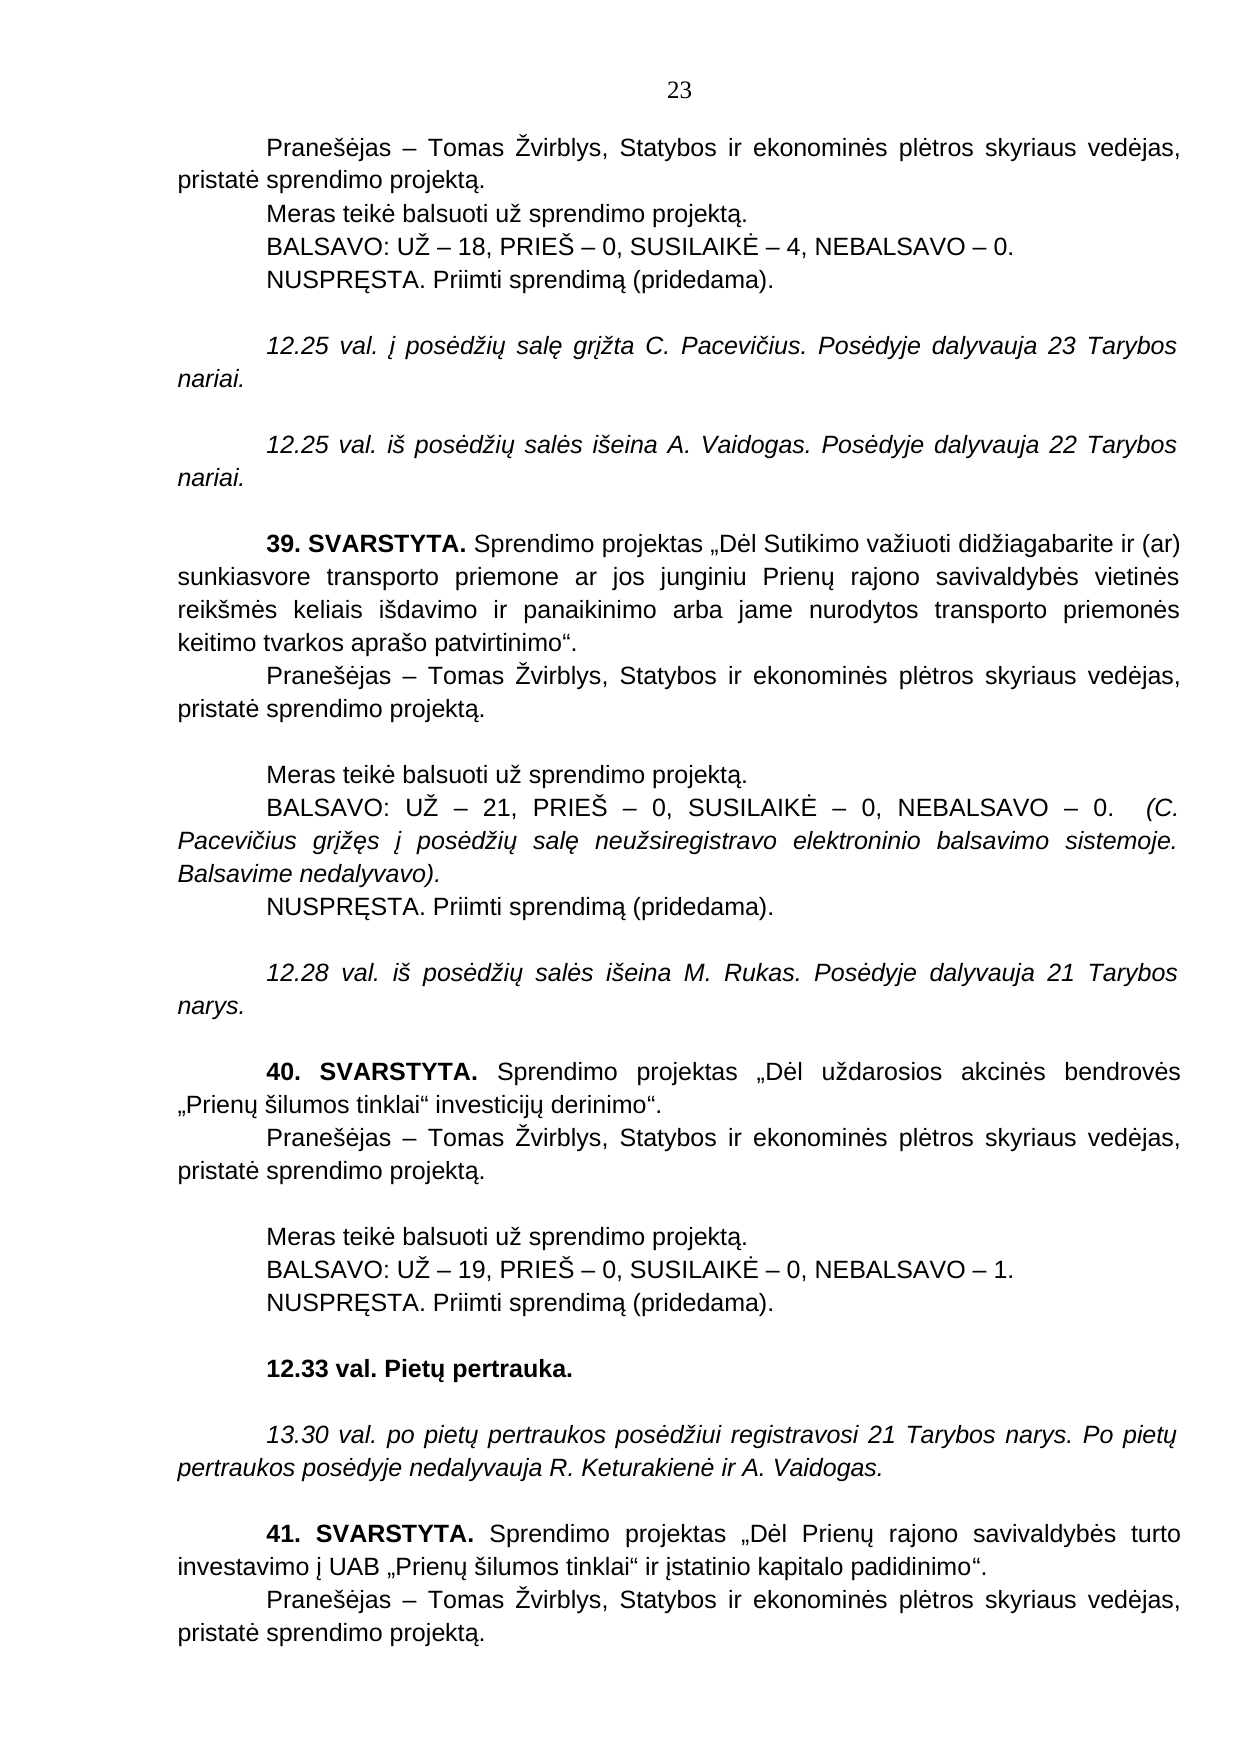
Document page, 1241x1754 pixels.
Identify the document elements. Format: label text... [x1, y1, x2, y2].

text Meras teikė balsuoti už sprendimo projektą. [177, 198, 1181, 227]
text 12.25 val. į posėdžių salę grįžta C. Pacevičius. Posėdyje dalyvauja 23 Tarybos nariai. [177, 331, 1181, 392]
text Pranešėjas – Tomas Žvirblys, Statybos ir ekonominės plėtros skyriaus vedėjas, pristatė sprendimo projektą. [177, 661, 1181, 723]
text 41. SVARSTYTA. Sprendimo projektas „Dėl Prienų rajono savivaldybės turto investavimo į UAB „Prienų šilumos tinklai“ ir įstatinio kapitalo padidinimo“. [177, 1519, 1181, 1581]
text NUSPRĘSTA. Priimti sprendimą (pridedama). [177, 264, 1181, 293]
text 13.30 val. po pietų pertraukos posėdžiui registravosi 21 Tarybos narys. Po pietų pertraukos posėdyje nedalyvauja R. Keturakienė ir A. Vaidogas. [177, 1420, 1181, 1482]
text 40. SVARSTYTA. Sprendimo projektas „Dėl uždarosios akcinės bendrovės „Prienų šilumos tinklai“ investicijų derinimo“. [177, 1057, 1181, 1119]
text Pranešėjas – Tomas Žvirblys, Statybos ir ekonominės plėtros skyriaus vedėjas, pristatė sprendimo projektą. [177, 132, 1181, 194]
text Meras teikė balsuoti už sprendimo projektą. [177, 1222, 1181, 1251]
text Meras teikė balsuoti už sprendimo projektą. [177, 760, 1181, 789]
text Pranešėjas – Tomas Žvirblys, Statybos ir ekonominės plėtros skyriaus vedėjas, pristatė sprendimo projektą. [177, 1123, 1181, 1185]
text NUSPRĘSTA. Priimti sprendimą (pridedama). [177, 1288, 1181, 1317]
text 12.25 val. iš posėdžių salės išeina A. Vaidogas. Posėdyje dalyvauja 22 Tarybos nariai. [177, 430, 1181, 491]
text Pranešėjas – Tomas Žvirblys, Statybos ir ekonominės plėtros skyriaus vedėjas, pristatė sprendimo projektą. [177, 1585, 1181, 1647]
text 12.28 val. iš posėdžių salės išeina M. Rukas. Posėdyje dalyvauja 21 Tarybos narys. [177, 958, 1181, 1020]
text BALSAVO: UŽ – 21, PRIEŠ – 0, SUSILAIKĖ – 0, NEBALSAVO – 0. (C. Pacevičius grįžęs į posėdžių salę neužsiregistravo elektroninio balsavimo sistemoje. Balsavime nedalyvavo). [177, 793, 1181, 888]
text 12.33 val. Pietų pertrauka. [177, 1354, 1181, 1383]
text BALSAVO: UŽ – 18, PRIEŠ – 0, SUSILAIKĖ – 4, NEBALSAVO – 0. [177, 232, 1181, 260]
text 39. SVARSTYTA. Sprendimo projektas „Dėl Sutikimo važiuoti didžiagabarite ir (ar) sunkiasvore transporto priemone ar jos junginiu Prienų rajono savivaldybės vietinės reikšmės keliais išdavimo ir panaikinimo arba jame nurodytos transporto priemonės keitimo tvarkos aprašo patvirtinimo“. [177, 529, 1181, 657]
text NUSPRĘSTA. Priimti sprendimą (pridedama). [177, 892, 1181, 921]
text BALSAVO: UŽ – 19, PRIEŠ – 0, SUSILAIKĖ – 0, NEBALSAVO – 1. [177, 1255, 1181, 1284]
